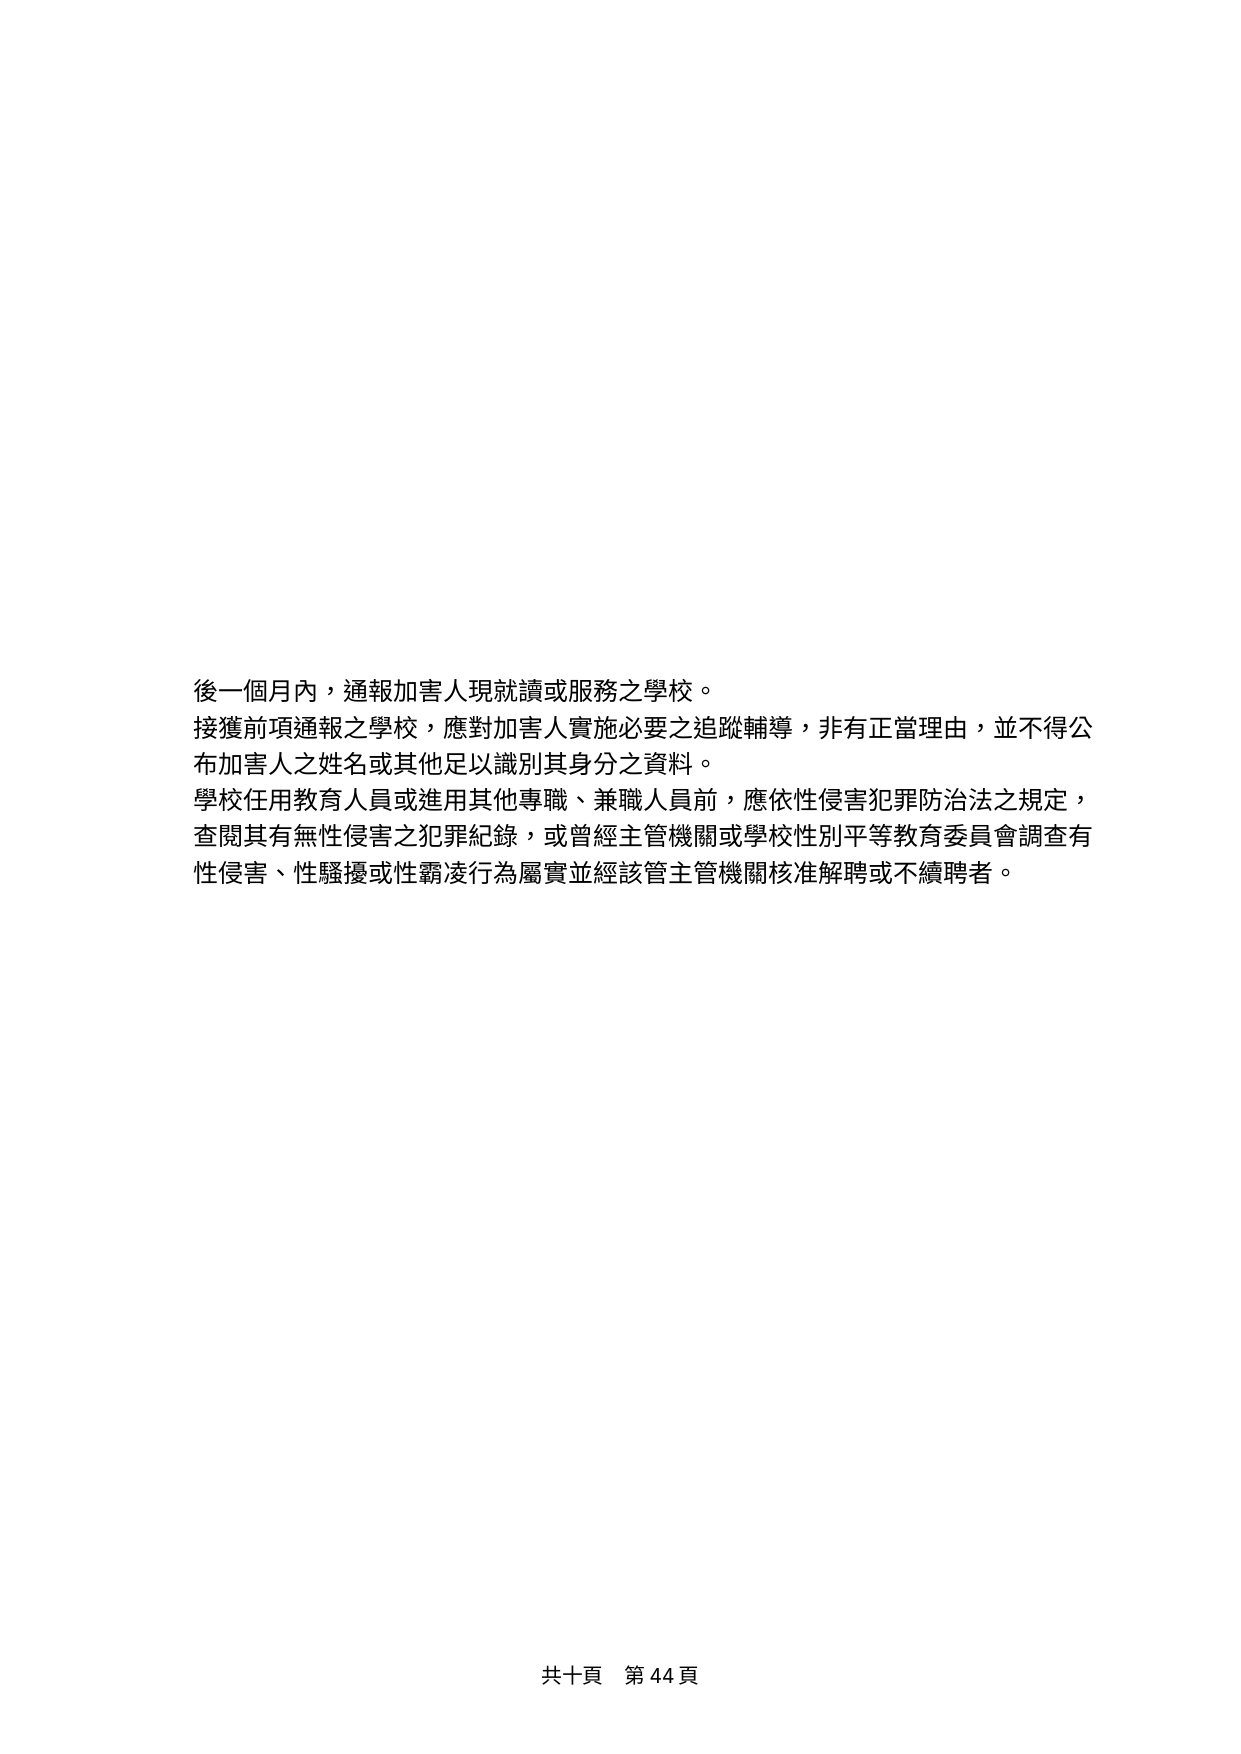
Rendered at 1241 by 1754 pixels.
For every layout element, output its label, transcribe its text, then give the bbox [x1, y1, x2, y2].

text 學校任用教育人員或進用其他專職、兼職人員前，應依性侵害犯罪防治法之規定， [118, 781, 1122, 817]
text 布加害人之姓名或其他足以識別其身分之資料。 [118, 744, 1122, 781]
text 接獲前項通報之學校，應對加害人實施必要之追蹤輔導，非有正當理由，並不得公 [118, 708, 1122, 744]
text 性侵害、性騷擾或性霸凌行為屬實並經該管主管機關核准解聘或不續聘者。 [118, 853, 1122, 889]
text 後一個月內，通報加害人現就讀或服務之學校。 [118, 672, 1122, 708]
text 查閱其有無性侵害之犯罪紀錄，或曾經主管機關或學校性別平等教育委員會調查有 [118, 817, 1122, 853]
